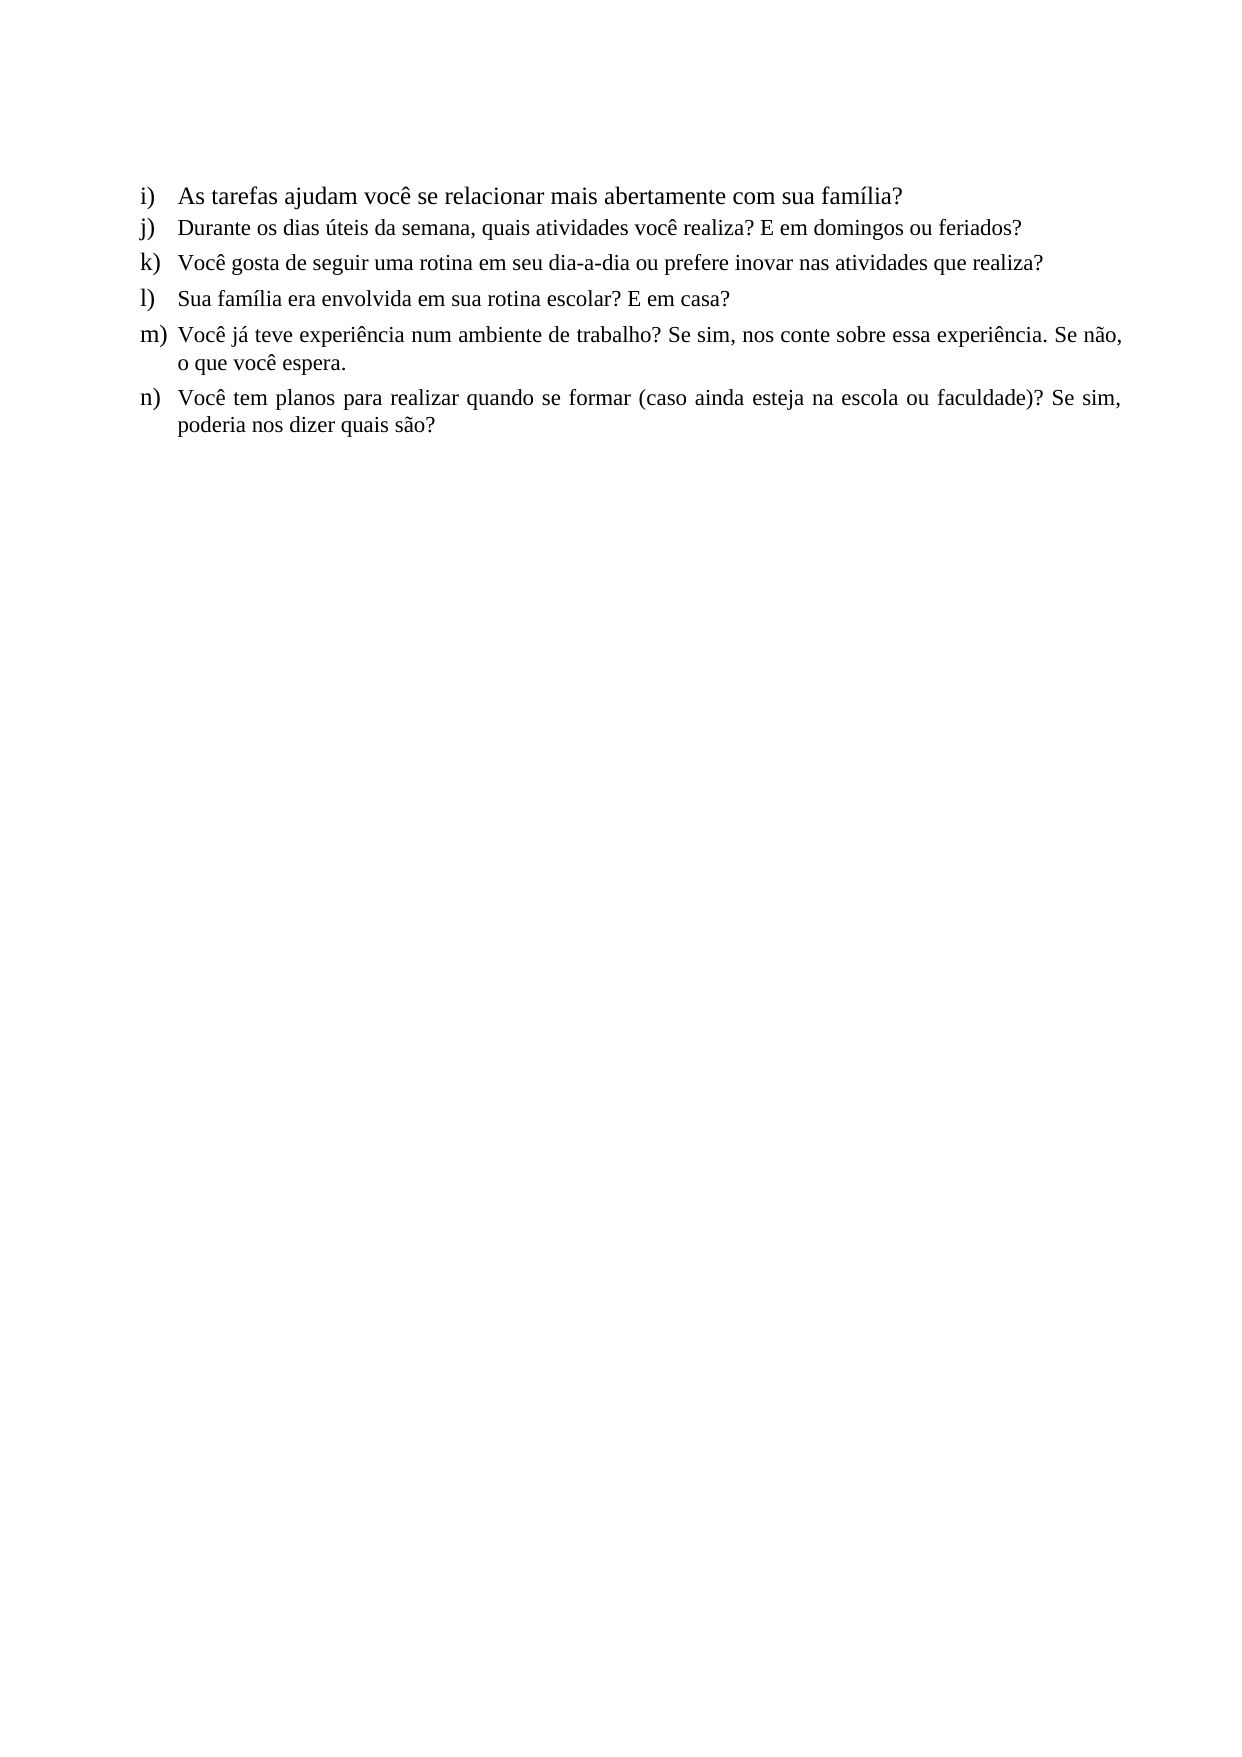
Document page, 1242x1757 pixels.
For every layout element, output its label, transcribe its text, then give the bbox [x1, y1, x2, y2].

list As tarefas ajudam você se relacionar mais abertamente com sua família? [140, 181, 1124, 210]
list Sua família era envolvida em sua rotina escolar? E em casa? [140, 283, 1124, 312]
list Você gosta de seguir uma rotina em seu dia-a-dia ou prefere inovar nas atividades que realiza? [140, 247, 1124, 276]
list Você já teve experiência num ambiente de trabalho? Se sim, nos conte sobre essa experiência. Se não, o que você espera. [140, 319, 1124, 375]
list Durante os dias úteis da semana, quais atividades você realiza? E em domingos ou feriados? [140, 212, 1124, 240]
list Você tem planos para realizar quando se formar (caso ainda esteja na escola ou faculdade)? Se sim, poderia nos dizer quais são? [140, 382, 1124, 438]
